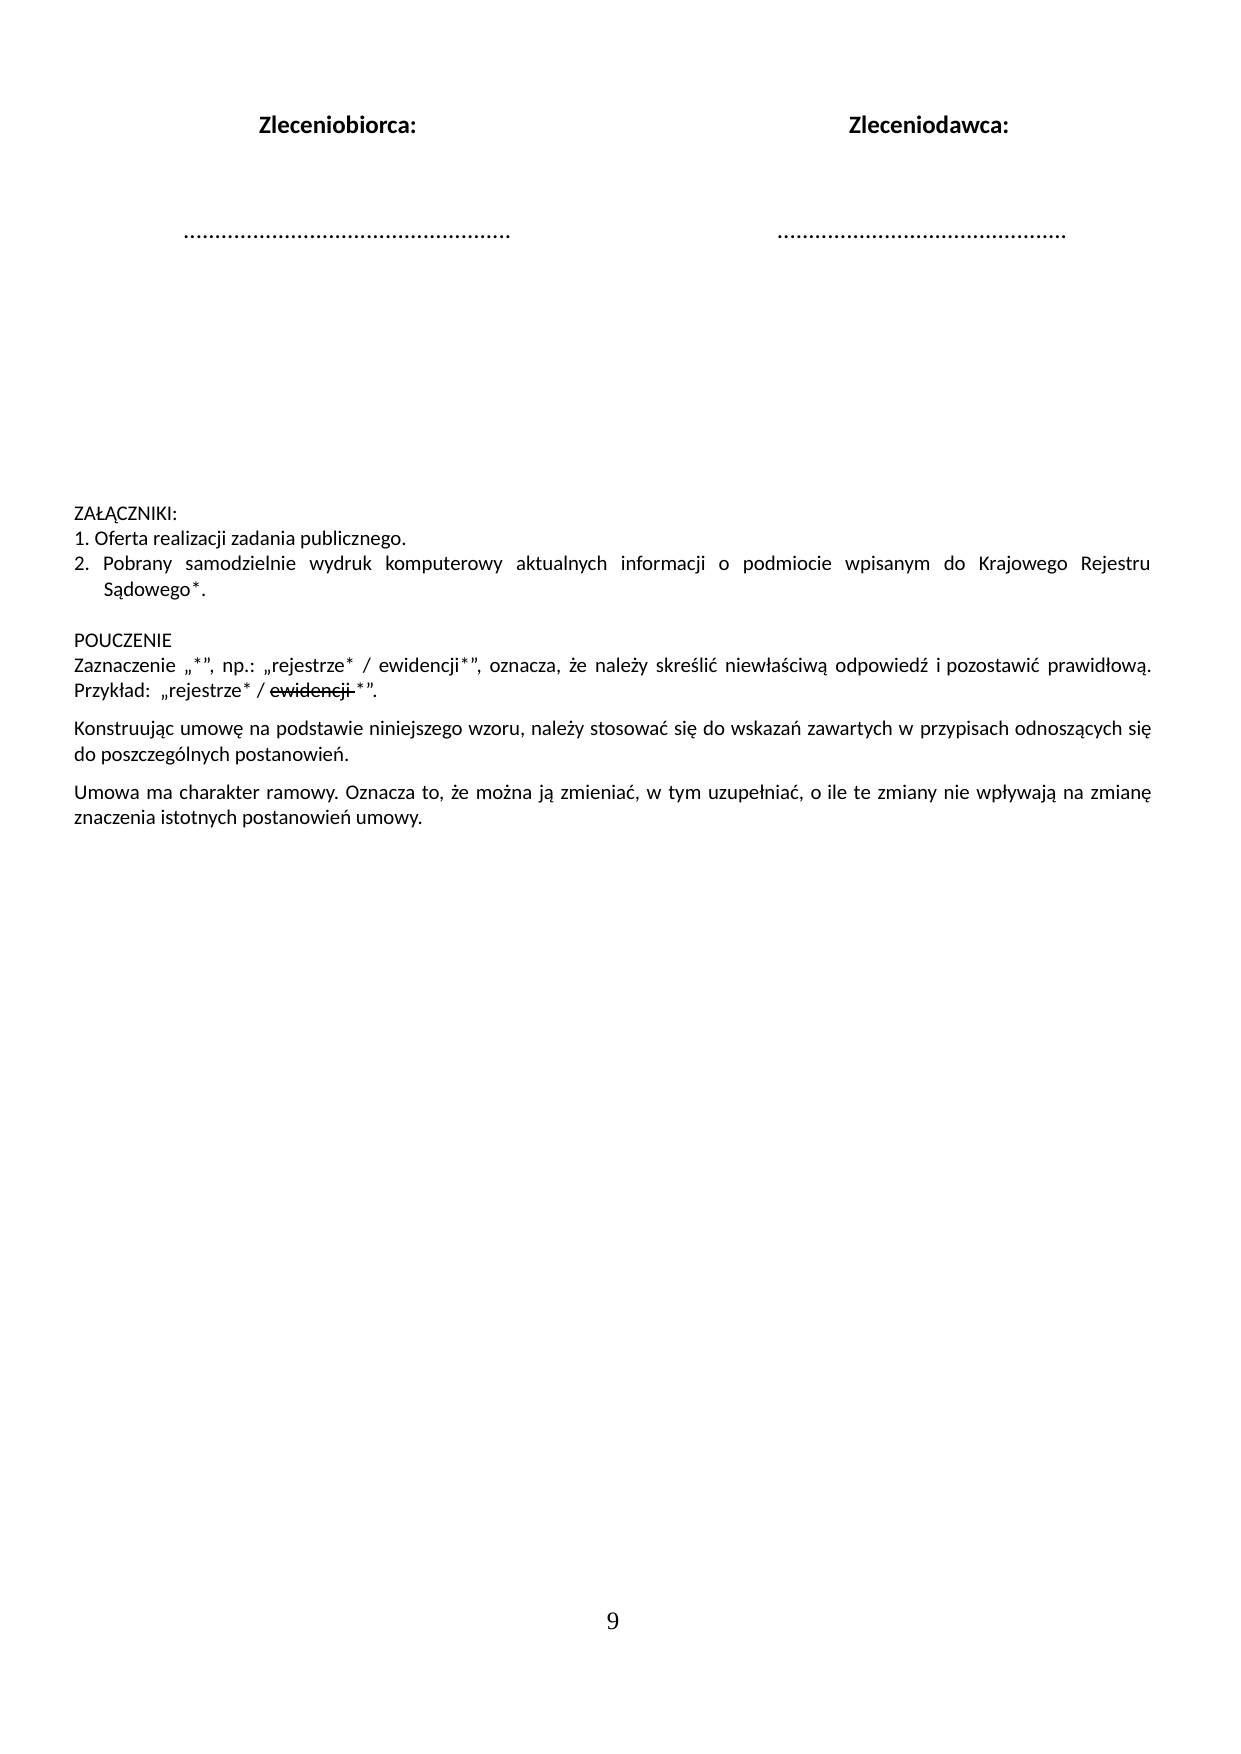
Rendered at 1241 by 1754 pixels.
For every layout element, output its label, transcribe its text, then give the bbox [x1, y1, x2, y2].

text 2. Pobrany samodzielnie wydruk komputerowy aktualnych informacji o podmiocie wpisanym do Krajowego Rejestru Sądowego*. [74, 551, 1152, 601]
text Zaznaczenie „*”, np.: „rejestrze* / ewidencji*”, oznacza, że należy skreślić niewłaściwą odpowiedź i pozostawić prawidłową. Przykład: „rejestrze* / ewidencji *”. [74, 652, 1152, 703]
text Umowa ma charakter ramowy. Oznacza to, że można ją zmieniać, w tym uzupełniać, o ile te zmiany nie wpływają na zmianę znaczenia istotnych postanowień umowy. [74, 779, 1152, 830]
text .................................................... .............................................. [103, 214, 1152, 244]
text POUCZENIE [74, 627, 1240, 652]
text ZAŁĄCZNIKI: [74, 500, 1152, 525]
text Konstruując umowę na podstawie niniejszego wzoru, należy stosować się do wskazań zawartych w przypisach odnoszących się do poszczególnych postanowień. [74, 716, 1152, 766]
text Zleceniobiorca: Zleceniodawca: [111, 109, 1152, 139]
text 1. Oferta realizacji zadania publicznego. [74, 525, 1152, 551]
